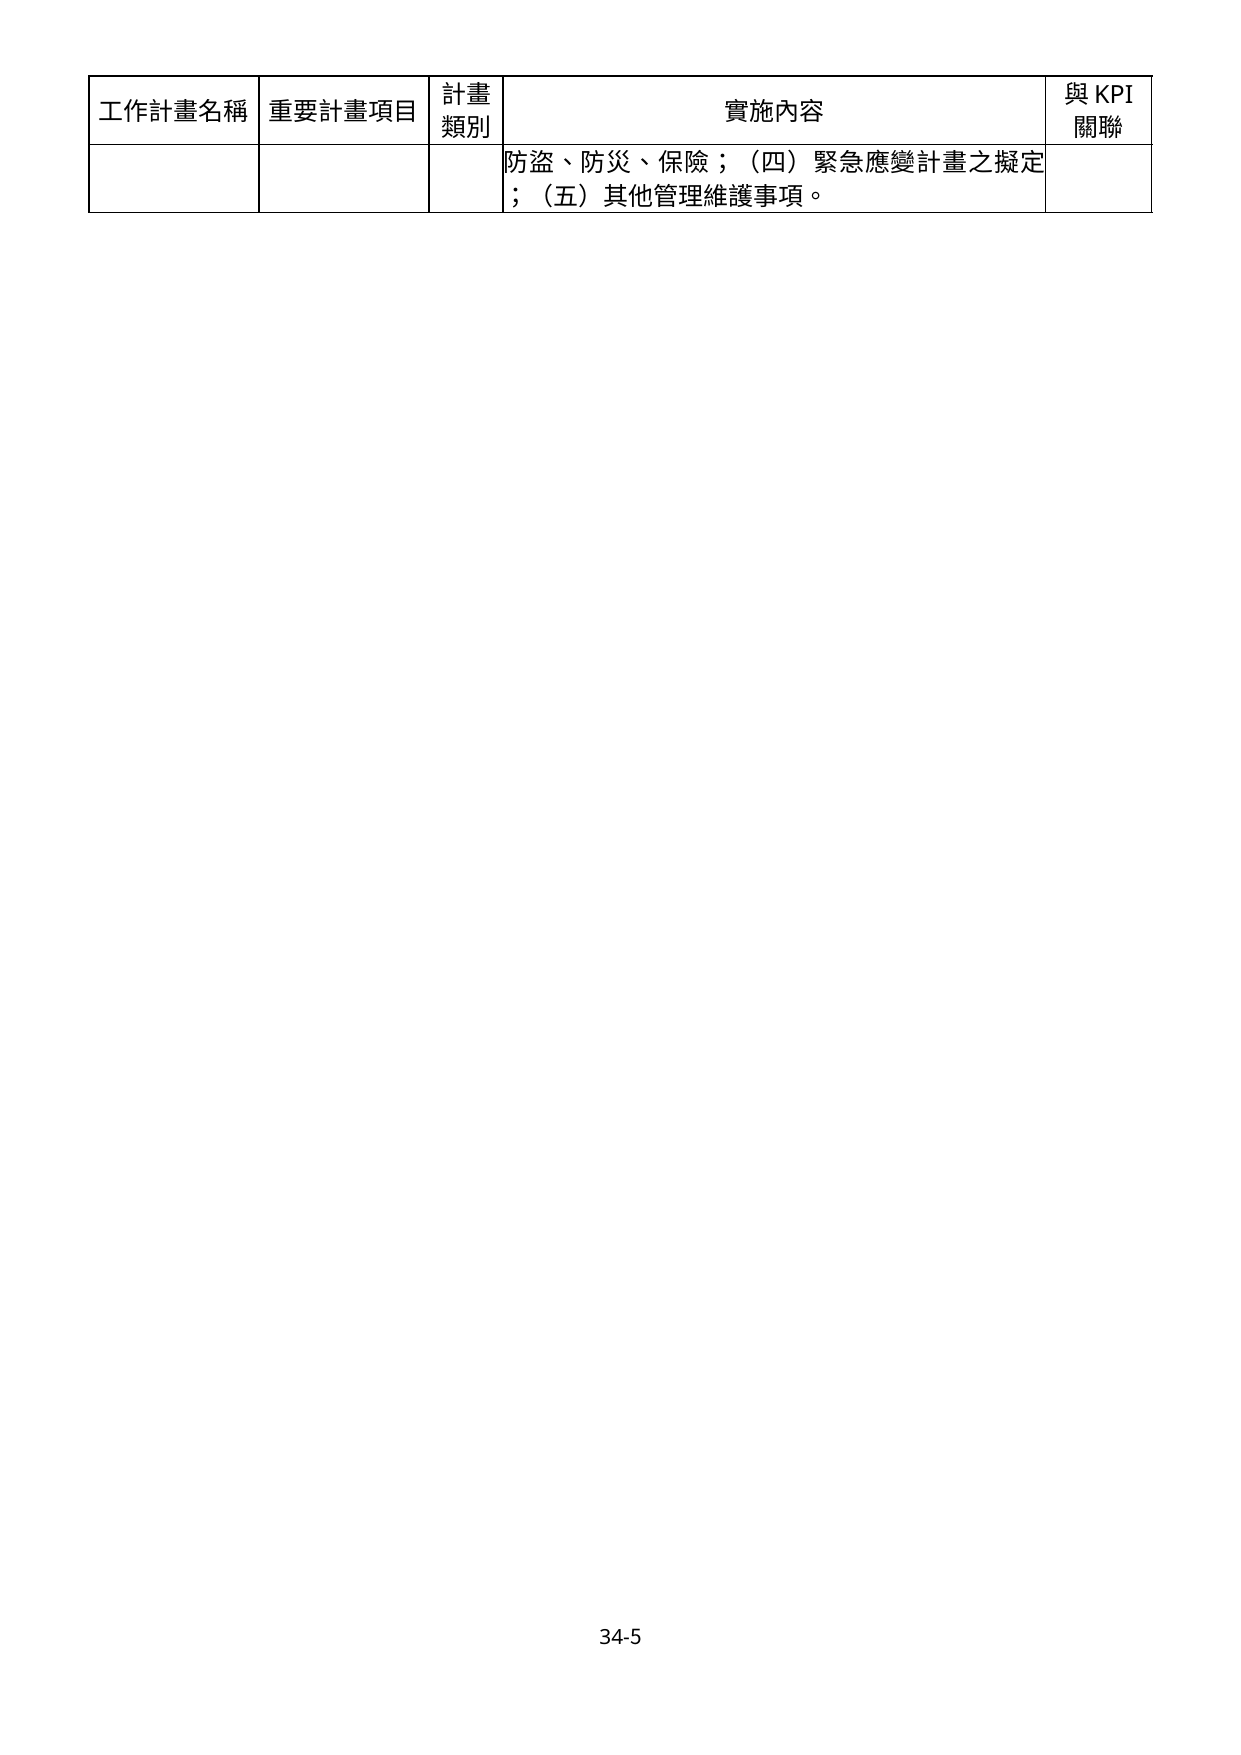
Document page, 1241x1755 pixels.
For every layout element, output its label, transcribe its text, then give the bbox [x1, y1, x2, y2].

table_header 重要計畫項目 [260, 77, 428, 143]
table_header 計畫類別 [430, 77, 502, 143]
table_cell [260, 145, 428, 212]
table_cell [90, 145, 258, 212]
table_header 工作計畫名稱 [90, 77, 258, 143]
table_cell [1046, 145, 1151, 212]
table_header 實施內容 [504, 77, 1045, 143]
table_cell [430, 145, 502, 212]
table_cell 防盜、防災、保險；（四）緊急應變計畫之擬定；（五）其他管理維護事項。 [504, 145, 1045, 212]
table_header 與KPI 關聯 [1046, 77, 1151, 143]
